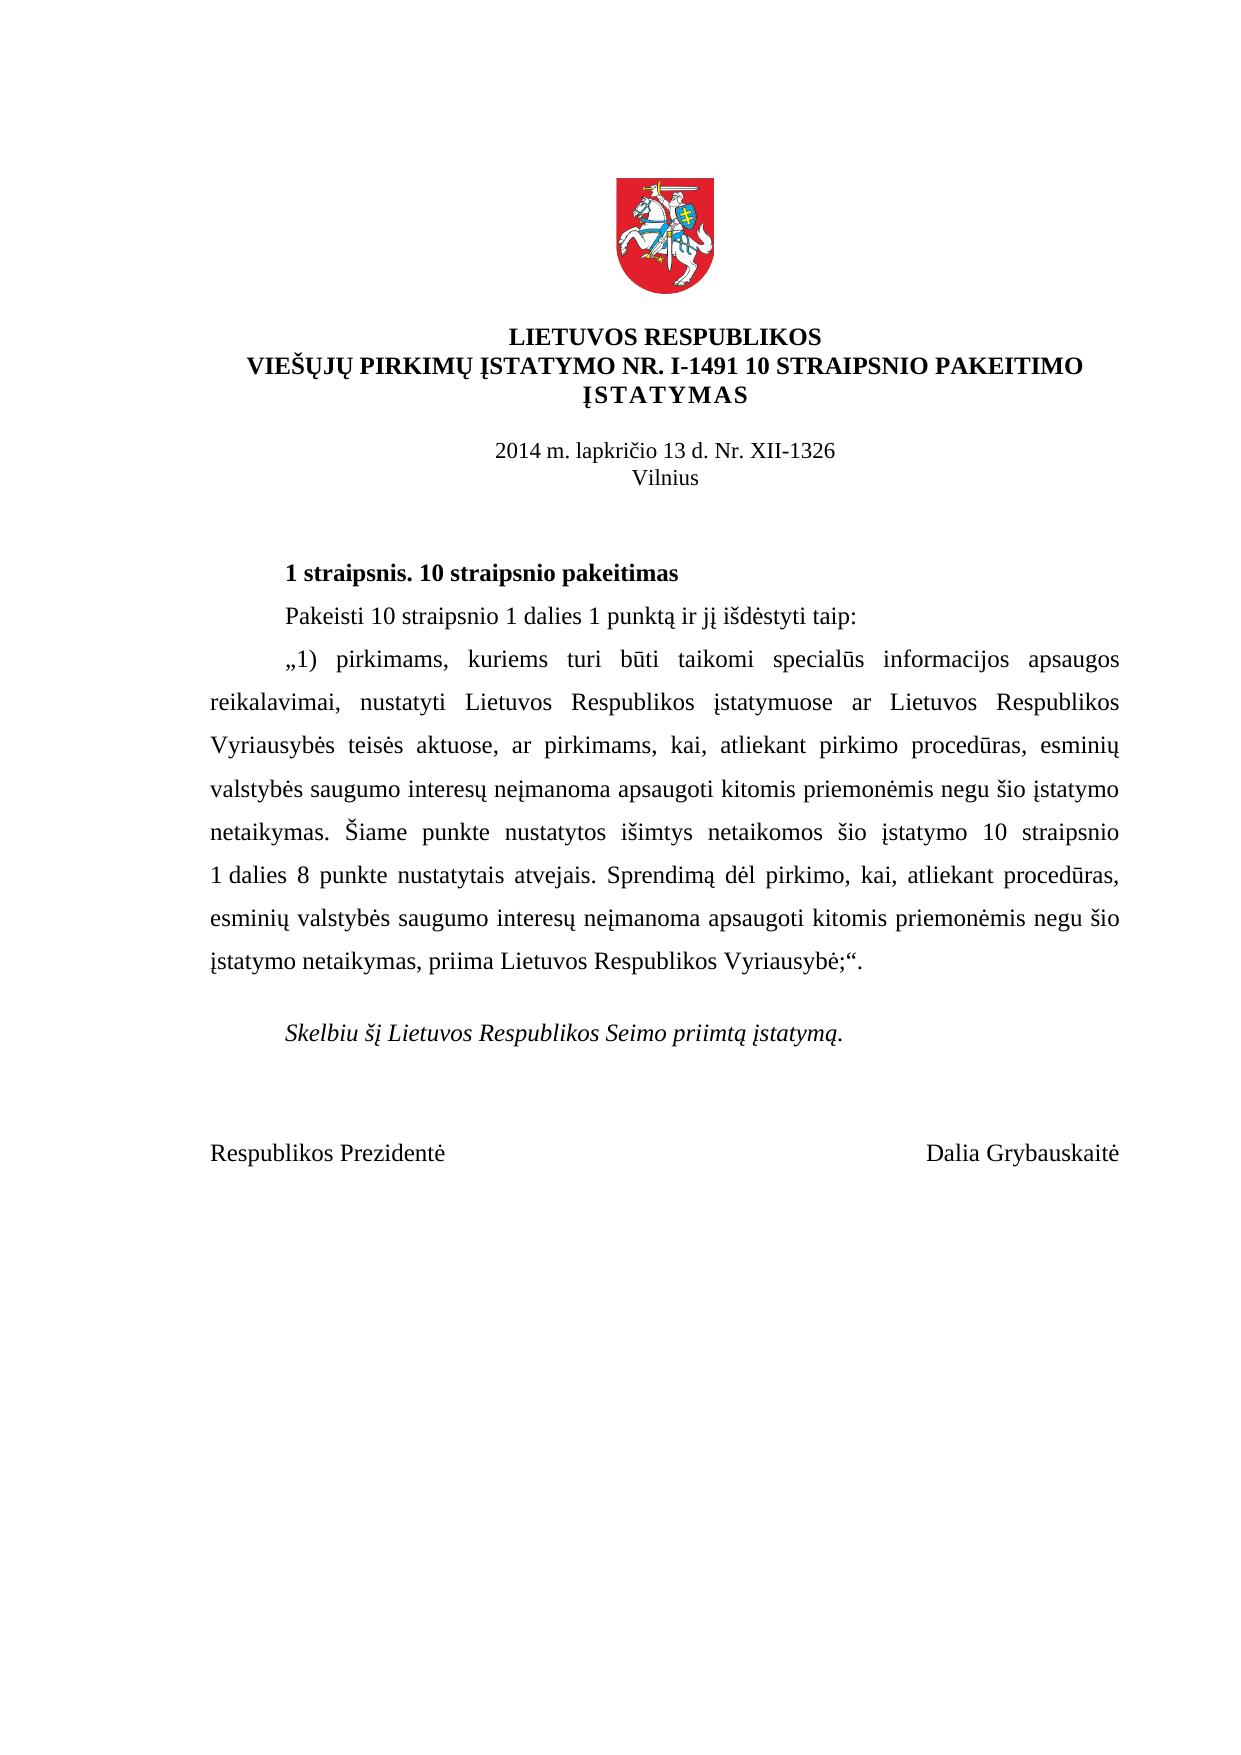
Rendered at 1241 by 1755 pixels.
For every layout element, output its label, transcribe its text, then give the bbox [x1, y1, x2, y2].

text VIEŠŲJŲ PIRKIMŲ ĮSTATYMO NR. I-1491 10 STRAIPSNIO PAKEITIMO [210, 351, 1120, 380]
text „1) pirkimams, kuriems turi būti taikomi specialūs informacijos apsaugos reikalavimai, nustatyti Lietuvos Respublikos įstatymuose ar Lietuvos Respublikos Vyriausybės teisės aktuose, ar pirkimams, kai, atliekant pirkimo procedūras, esminių valstybės saugumo interesų neįmanoma apsaugoti kitomis priemonėmis negu šio įstatymo netaikymas. Šiame punkte nustatytos išimtys netaikomos šio įstatymo 10 straipsnio 1 dalies 8 punkte nustatytais atvejais. Sprendimą dėl pirkimo, kai, atliekant procedūras, esminių valstybės saugumo interesų neįmanoma apsaugoti kitomis priemonėmis negu šio įstatymo netaikymas, priima Lietuvos Respublikos Vyriausybė;“. [210, 644, 1120, 975]
text LIETUVOS RESPUBLIKOS [210, 322, 1120, 351]
text Skelbiu šį Lietuvos Respublikos Seimo priimtą įstatymą. [210, 1018, 1120, 1047]
text 2014 m. lapkričio 13 d. Nr. XII-1326 Vilnius [210, 437, 1120, 490]
text ĮSTATYMAS [210, 380, 1120, 408]
text Pakeisti 10 straipsnio 1 dalies 1 punktą ir jį išdėstyti taip: [210, 601, 1120, 630]
text Respublikos Prezidentė Dalia Grybauskaitė [210, 1138, 1120, 1167]
text 1 straipsnis. 10 straipsnio pakeitimas [210, 558, 1120, 587]
